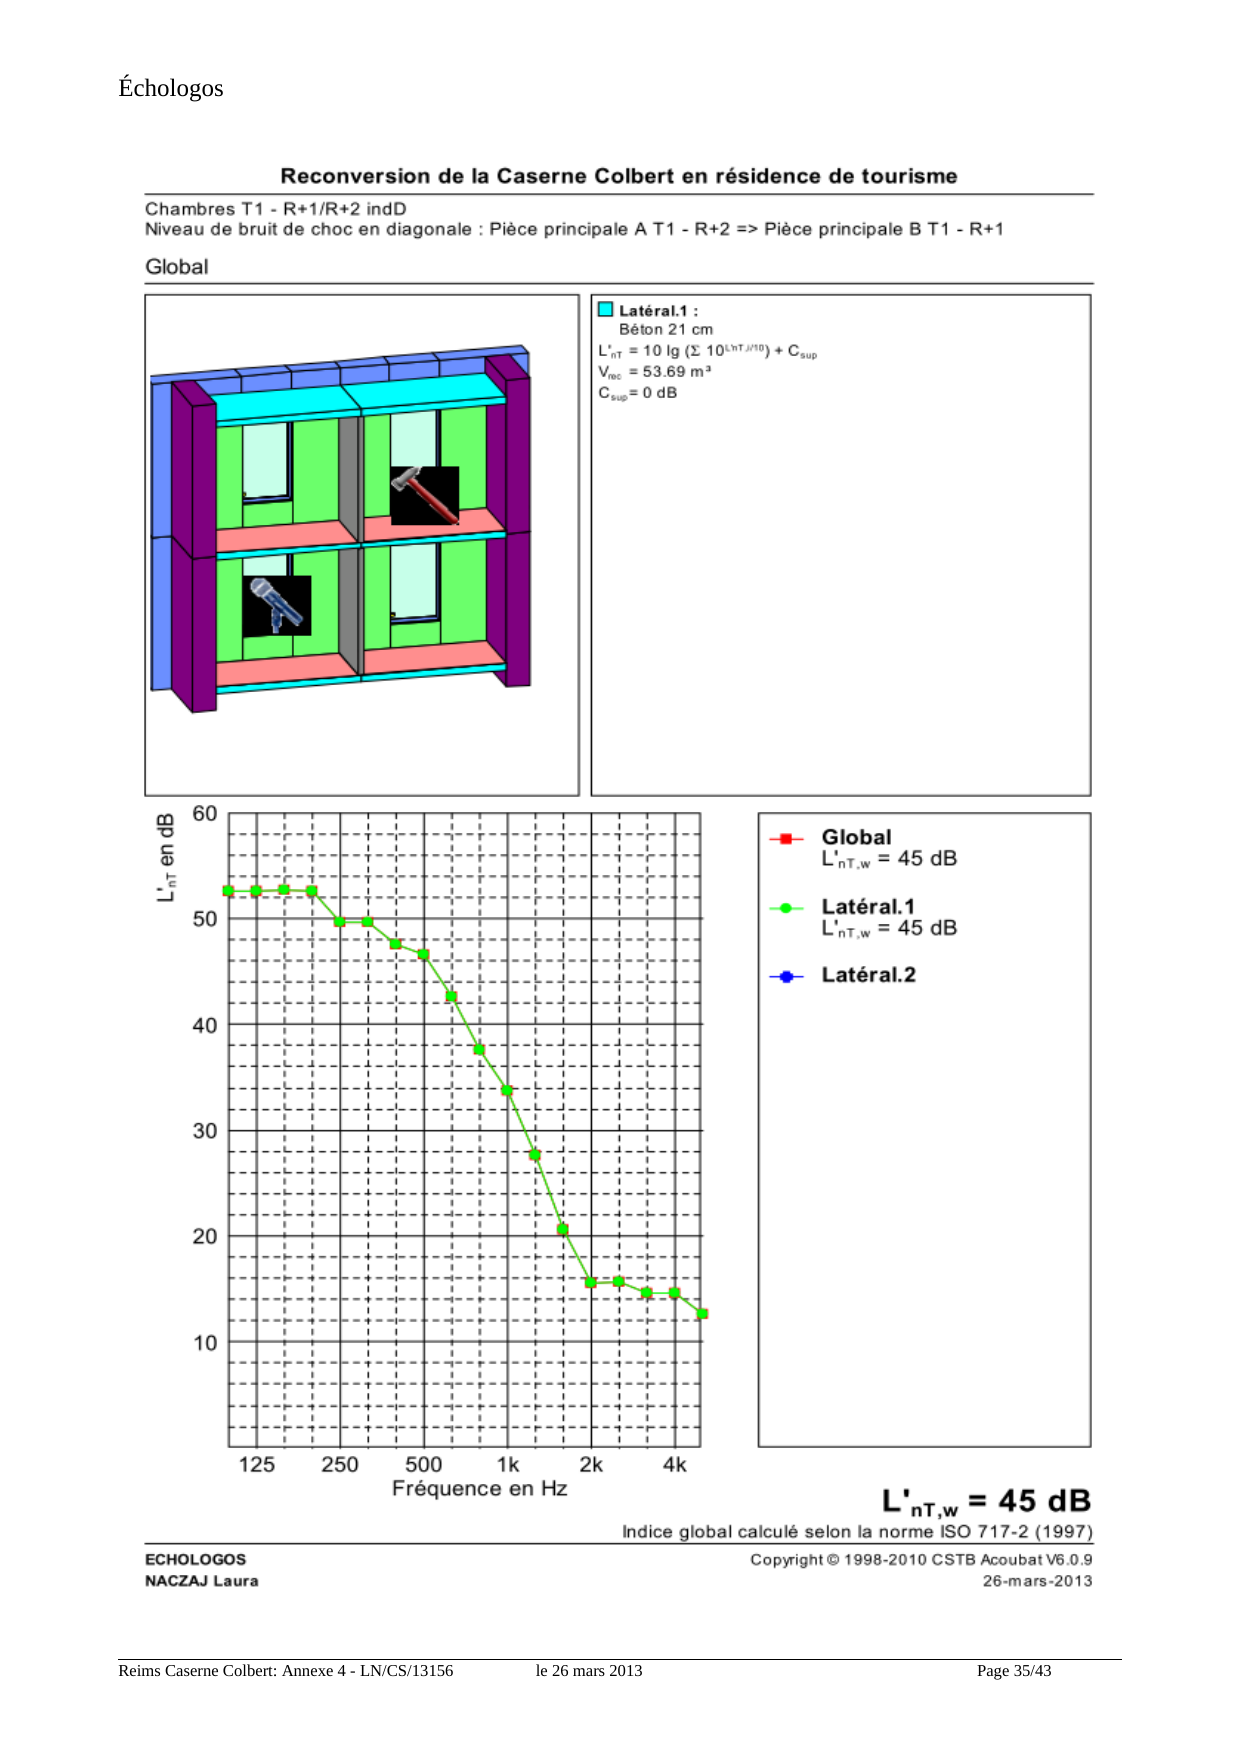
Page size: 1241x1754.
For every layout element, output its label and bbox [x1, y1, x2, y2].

picture [118, 146, 1123, 1616]
